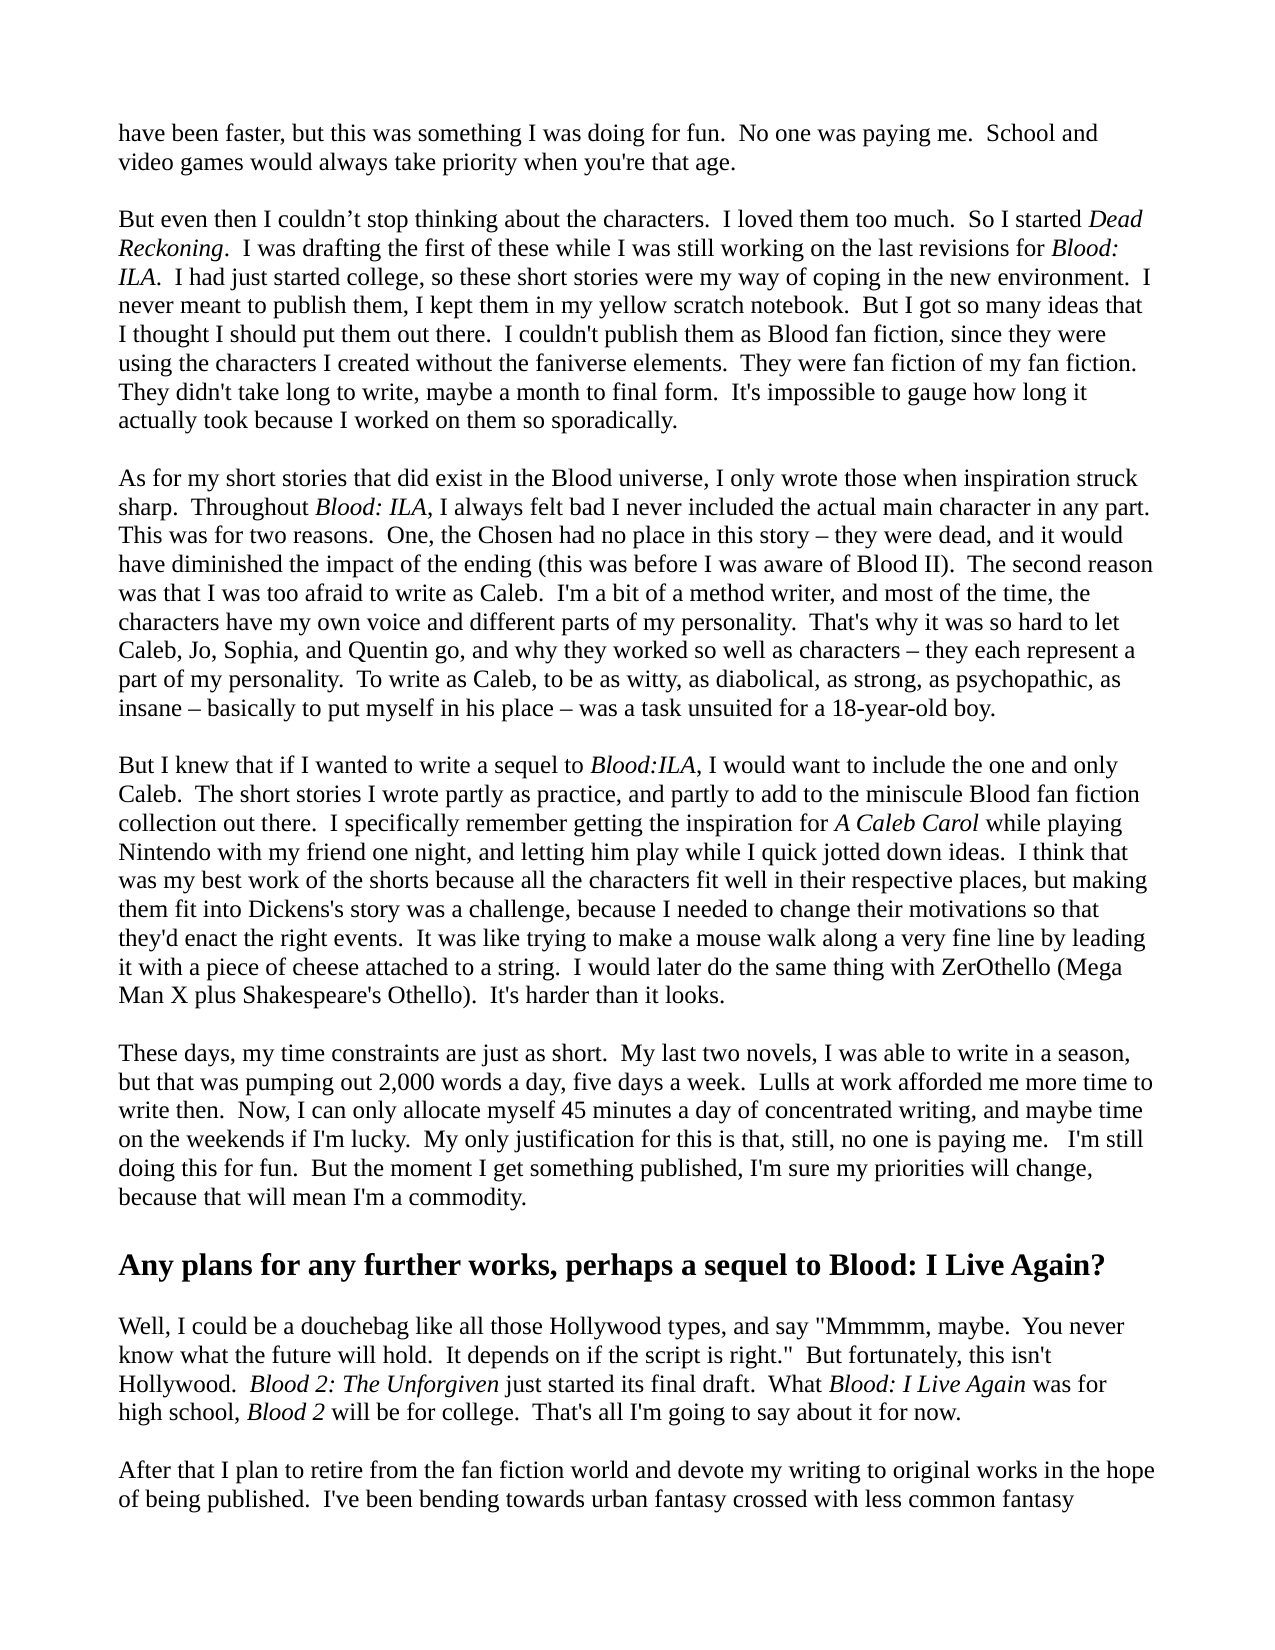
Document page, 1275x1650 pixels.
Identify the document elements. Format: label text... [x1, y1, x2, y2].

text These days, my time constraints are just as short. My last two novels, I was able to write in a season, but that was pumping out 2,000 words a day, five days a week. Lulls at work afforded me more time to write then. Now, I can only allocate myself 45 minutes a day of concentrated writing, and maybe time on the weekends if I'm lucky. My only justification for this is that, still, no one is paying me. I'm still doing this for fun. But the moment I get something published, I'm sure my priorities will change, because that will mean I'm a commodity. [118, 1038, 1157, 1211]
text Any plans for any further works, perhaps a sequel to Blood: I Live Again? [118, 1247, 1157, 1282]
text As for my short stories that did exist in the Blood universe, I only wrote those when inspiration struck sharp. Throughout Blood: ILA, I always felt bad I never included the actual main character in any part. This was for two reasons. One, the Chosen had no place in this story – they were dead, and it would have diminished the impact of the ending (this was before I was aware of Blood II). The second reason was that I was too afraid to write as Caleb. I'm a bit of a method writer, and most of the time, the characters have my own voice and different parts of my personality. That's why it was so hard to let Caleb, Jo, Sophia, and Quentin go, and why they worked so well as characters – they each represent a part of my personality. To write as Caleb, to be as witty, as diabolical, as strong, as psychopathic, as insane – basically to put myself in his place – was a task unsuited for a 18-year-old boy. [118, 463, 1157, 722]
text have been faster, but this was something I was doing for fun. No one was paying me. School and video games would always take priority when you're that age. [118, 118, 1157, 176]
text After that I plan to retire from the fan fiction world and devote my writing to original works in the hope of being published. I've been bending towards urban fantasy crossed with less common fantasy [118, 1455, 1157, 1512]
text But I knew that if I wanted to write a sequel to Blood:ILA, I would want to include the one and only Caleb. The short stories I wrote partly as practice, and partly to add to the miniscule Blood fan fiction collection out there. I specifically remember getting the inspiration for A Caleb Carol while playing Nintendo with my friend one night, and letting him play while I quick jotted down ideas. I think that was my best work of the shorts because all the characters fit well in their respective places, but making them fit into Dickens's story was a challenge, because I needed to change their motivations so that they'd enact the right events. It was like trying to make a mouse walk along a very fine line by leading it with a piece of cheese attached to a string. I would later do the same thing with ZerOthello (Mega Man X plus Shakespeare's Othello). It's harder than it looks. [118, 751, 1157, 1009]
text Well, I could be a douchebag like all those Hollywood types, and say "Mmmmm, maybe. You never know what the future will hold. It depends on if the script is right." But fortunately, this isn't Hollywood. Blood 2: The Unforgiven just started its final draft. What Blood: I Live Again was for high school, Blood 2 will be for college. That's all I'm going to say about it for now. [118, 1311, 1157, 1426]
text But even then I couldn’t stop thinking about the characters. I loved them too much. So I started Dead Reckoning. I was drafting the first of these while I was still working on the last revisions for Blood: ILA. I had just started college, so these short stories were my way of coping in the new environment. I never meant to publish them, I kept them in my yellow scratch notebook. But I got so many ideas that I thought I should put them out there. I couldn't publish them as Blood fan fiction, since they were using the characters I created without the faniverse elements. They were fan fiction of my fan fiction. They didn't take long to write, maybe a month to final form. It's impossible to gauge how long it actually took because I worked on them so sporadically. [118, 204, 1157, 434]
